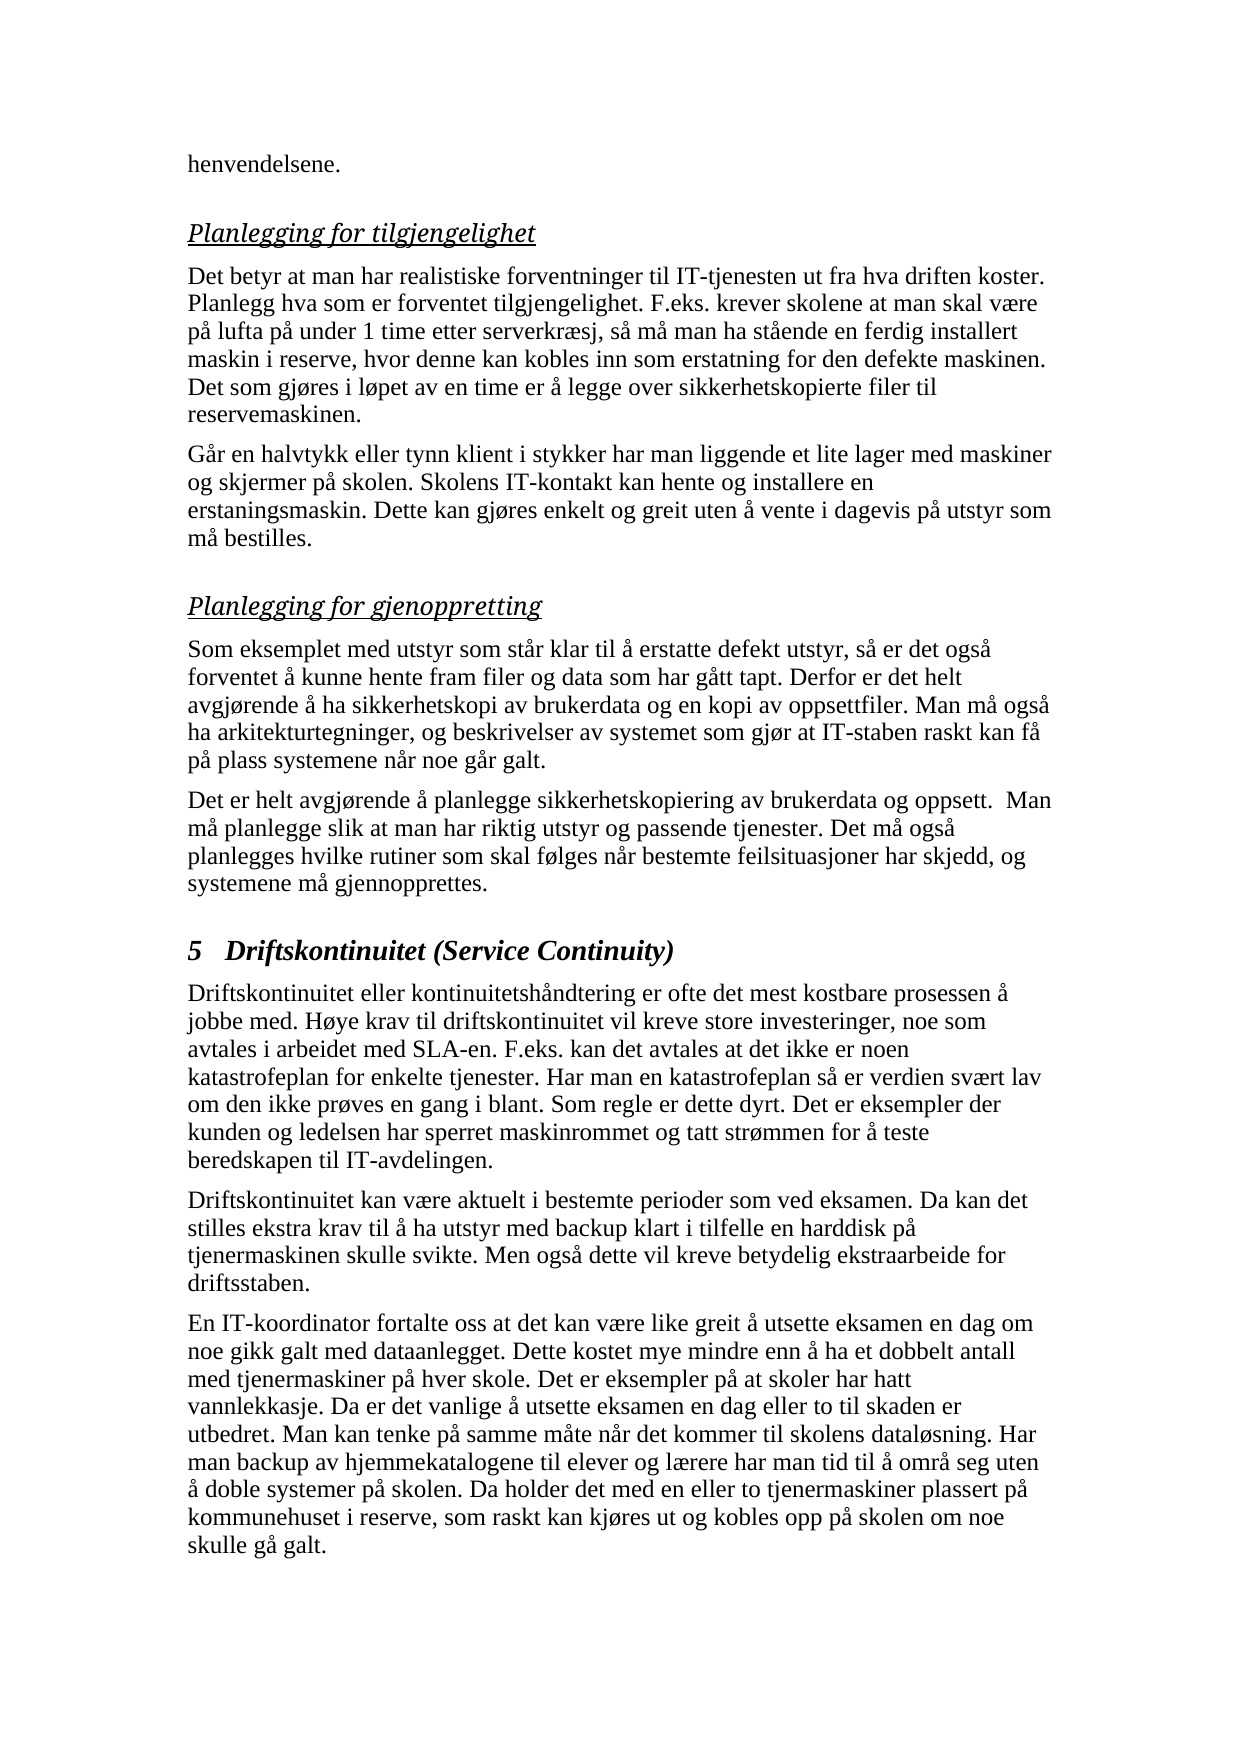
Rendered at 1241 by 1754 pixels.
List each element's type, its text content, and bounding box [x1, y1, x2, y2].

text Driftskontinuitet kan være aktuelt i bestemte perioder som ved eksamen. Da kan det stilles ekstra krav til å ha utstyr med backup klart i tilfelle en harddisk på tjenermaskinen skulle svikte. Men også dette vil kreve betydelig ekstraarbeide for driftsstaben. [187, 1186, 1053, 1297]
text Går en halvtykk eller tynn klient i stykker har man liggende et lite lager med maskiner og skjermer på skolen. Skolens IT-kontakt kan hente og installere en erstaningsmaskin. Dette kan gjøres enkelt og greit uten å vente i dagevis på utstyr som må bestilles. [187, 441, 1053, 551]
subtitle Planlegging for tilgjengelighet [187, 215, 1053, 249]
text En IT-koordinator fortalte oss at det kan være like greit å utsette eksamen en dag om noe gikk galt med dataanlegget. Dette kostet mye mindre enn å ha et dobbelt antall med tjenermaskiner på hver skole. Det er eksempler på at skoler har hatt vannlekkasje. Da er det vanlige å utsette eksamen en dag eller to til skaden er utbedret. Man kan tenke på samme måte når det kommer til skolens dataløsning. Har man backup av hjemmekatalogene til elever og lærere har man tid til å områ seg uten å doble systemer på skolen. Da holder det med en eller to tjenermaskiner plassert på kommunehuset i reserve, som raskt kan kjøres ut og kobles opp på skolen om noe skulle gå galt. [187, 1309, 1053, 1559]
subtitle Planlegging for gjenoppretting [187, 589, 1053, 623]
text Det er helt avgjørende å planlegge sikkerhetskopiering av brukerdata og oppsett. Man må planlegge slik at man har riktig utstyr og passende tjenester. Det må også planlegges hvilke rutiner som skal følges når bestemte feilsituasjoner har skjedd, og systemene må gjennopprettes. [187, 786, 1053, 897]
text Det betyr at man har realistiske forventninger til IT-tjenesten ut fra hva driften koster. Planlegg hva som er forventet tilgjengelighet. F.eks. krever skolene at man skal være på lufta på under 1 time etter serverkræsj, så må man ha stående en ferdig installert maskin i reserve, hvor denne kan kobles inn som erstatning for den defekte maskinen. Det som gjøres i løpet av en time er å legge over sikkerhetskopierte filer til reservemaskinen. [187, 262, 1053, 428]
subtitle Driftskontinuitet (Service Continuity) [187, 935, 1053, 967]
text Driftskontinuitet eller kontinuitetshåndtering er ofte det mest kostbare prosessen å jobbe med. Høye krav til driftskontinuitet vil kreve store investeringer, noe som avtales i arbeidet med SLA-en. F.eks. kan det avtales at det ikke er noen katastrofeplan for enkelte tjenester. Har man en katastrofeplan så er verdien svært lav om den ikke prøves en gang i blant. Som regle er dette dyrt. Det er eksempler der kunden og ledelsen har sperret maskinrommet og tatt strømmen for å teste beredskapen til IT-avdelingen. [187, 979, 1053, 1173]
text henvendelsene. [187, 150, 1053, 178]
text Som eksemplet med utstyr som står klar til å erstatte defekt utstyr, så er det også forventet å kunne hente fram filer og data som har gått tapt. Derfor er det helt avgjørende å ha sikkerhetskopi av brukerdata og en kopi av oppsettfiler. Man må også ha arkitekturtegninger, og beskrivelser av systemet som gjør at IT-staben raskt kan få på plass systemene når noe går galt. [187, 635, 1053, 774]
